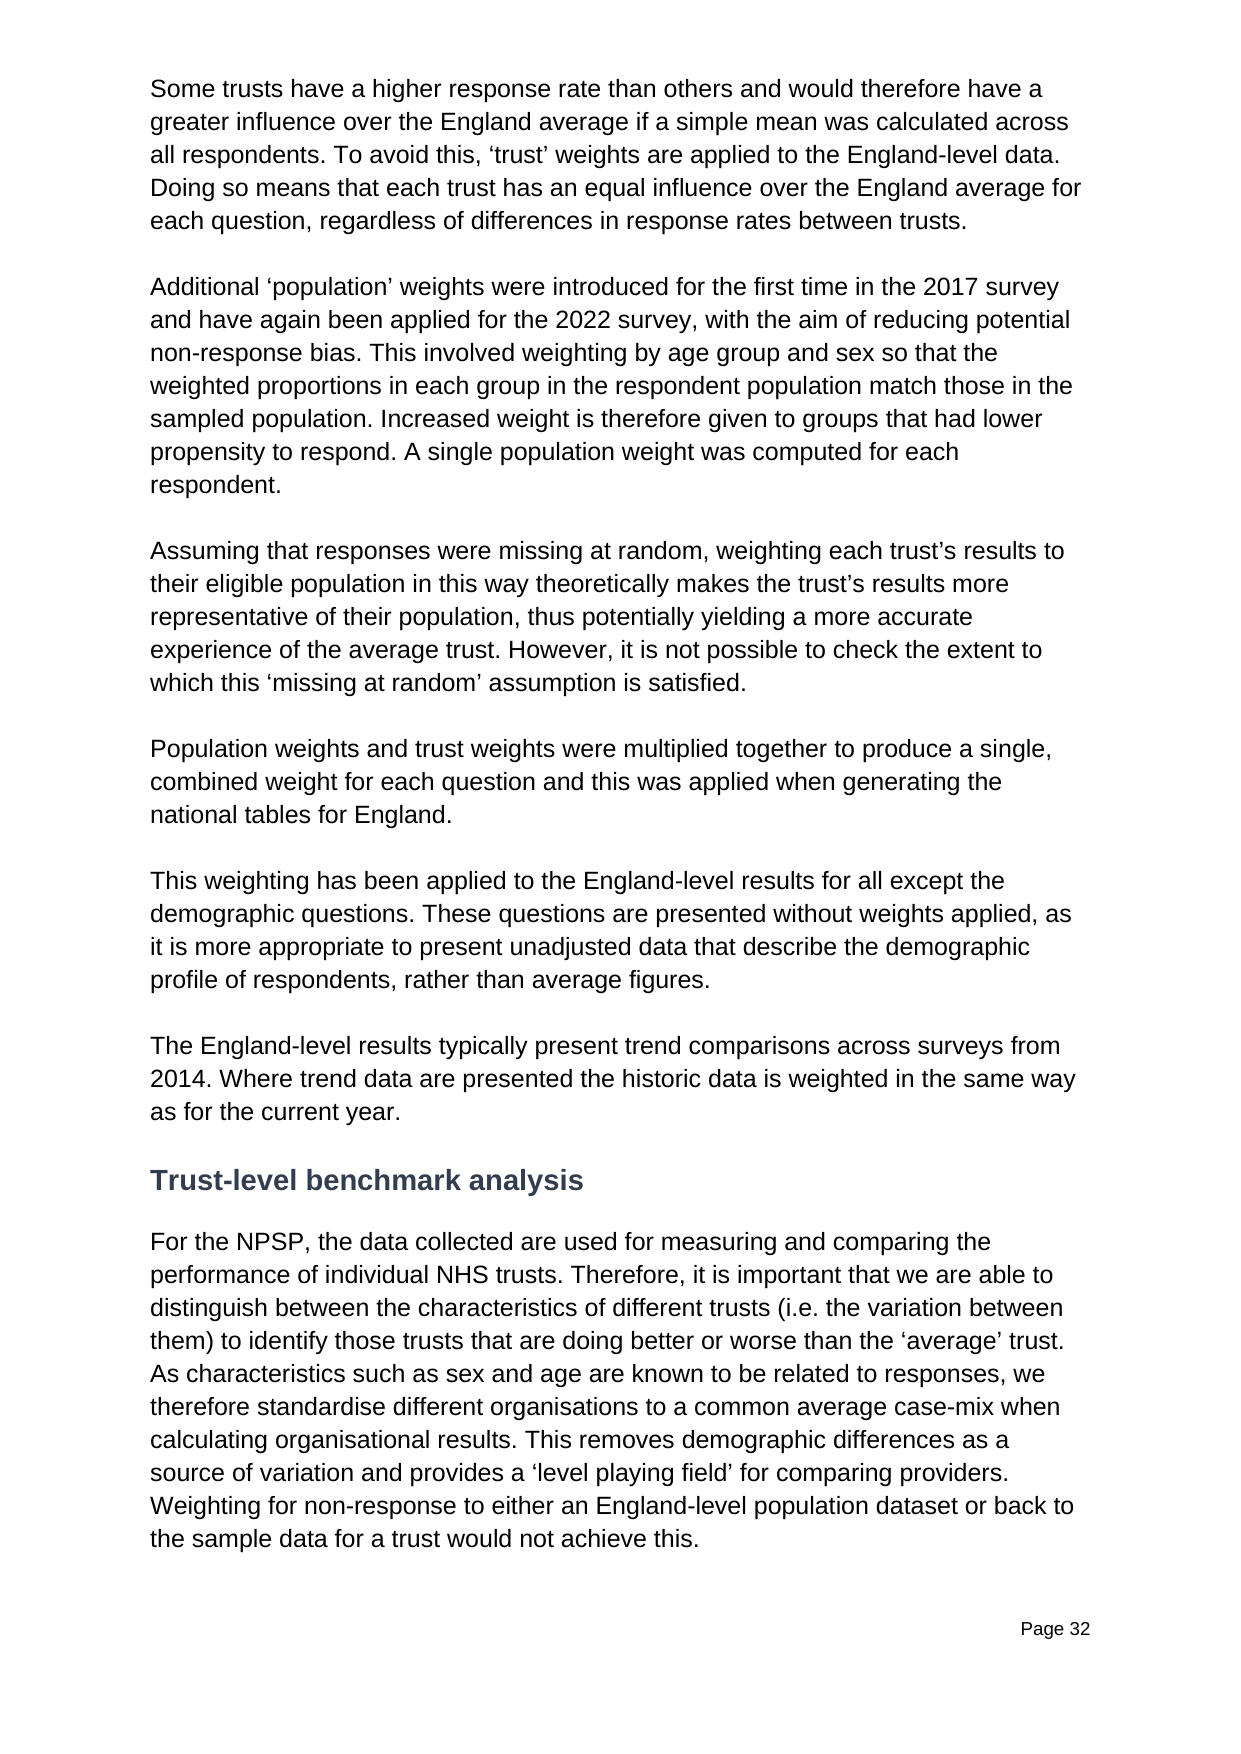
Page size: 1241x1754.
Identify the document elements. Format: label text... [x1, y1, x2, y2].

text For the NPSP, the data collected are used for measuring and comparing the performance of individual NHS trusts. Therefore, it is important that we are able to distinguish between the characteristics of different trusts (i.e. the variation between them) to identify those trusts that are doing better or worse than the ‘average’ trust. As characteristics such as sex and age are known to be related to responses, we therefore standardise different organisations to a common average case-mix when calculating organisational results. This removes demographic differences as a source of variation and provides a ‘level playing field’ for comparing providers. Weighting for non-response to either an England-level population dataset or back to the sample data for a trust would not achieve this. [150, 1227, 1090, 1553]
text This weighting has been applied to the England-level results for all except the demographic questions. These questions are presented without weights applied, as it is more appropriate to present unadjusted data that describe the demographic profile of respondents, rather than average figures. [150, 866, 1090, 994]
text Some trusts have a higher response rate than others and would therefore have a greater influence over the England average if a simple mean was calculated across all respondents. To avoid this, ‘trust’ weights are applied to the England-level data. Doing so means that each trust has an equal influence over the England average for each question, regardless of differences in response rates between trusts. [150, 74, 1090, 234]
text Assuming that responses were missing at random, weighting each trust’s results to their eligible population in this way theoretically makes the trust’s results more representative of their population, thus potentially yielding a more accurate experience of the average trust. However, it is not possible to check the extent to which this ‘missing at random’ assumption is satisfied. [150, 536, 1090, 697]
text The England-level results typically present trend comparisons across surveys from 2014. Where trend data are presented the historic data is weighted in the same way as for the current year. [150, 1031, 1090, 1126]
text Additional ‘population’ weights were introduced for the first time in the 2017 survey and have again been applied for the 2022 survey, with the aim of reducing potential non-response bias. This involved weighting by age group and sex so that the weighted proportions in each group in the respondent population match those in the sampled population. Increased weight is therefore given to groups that had lower propensity to respond. A single population weight was computed for each respondent. [150, 272, 1090, 499]
subtitle Trust-level benchmark analysis [150, 1163, 1090, 1197]
text Population weights and trust weights were multiplied together to produce a single, combined weight for each question and this was applied when generating the national tables for England. [150, 734, 1090, 829]
